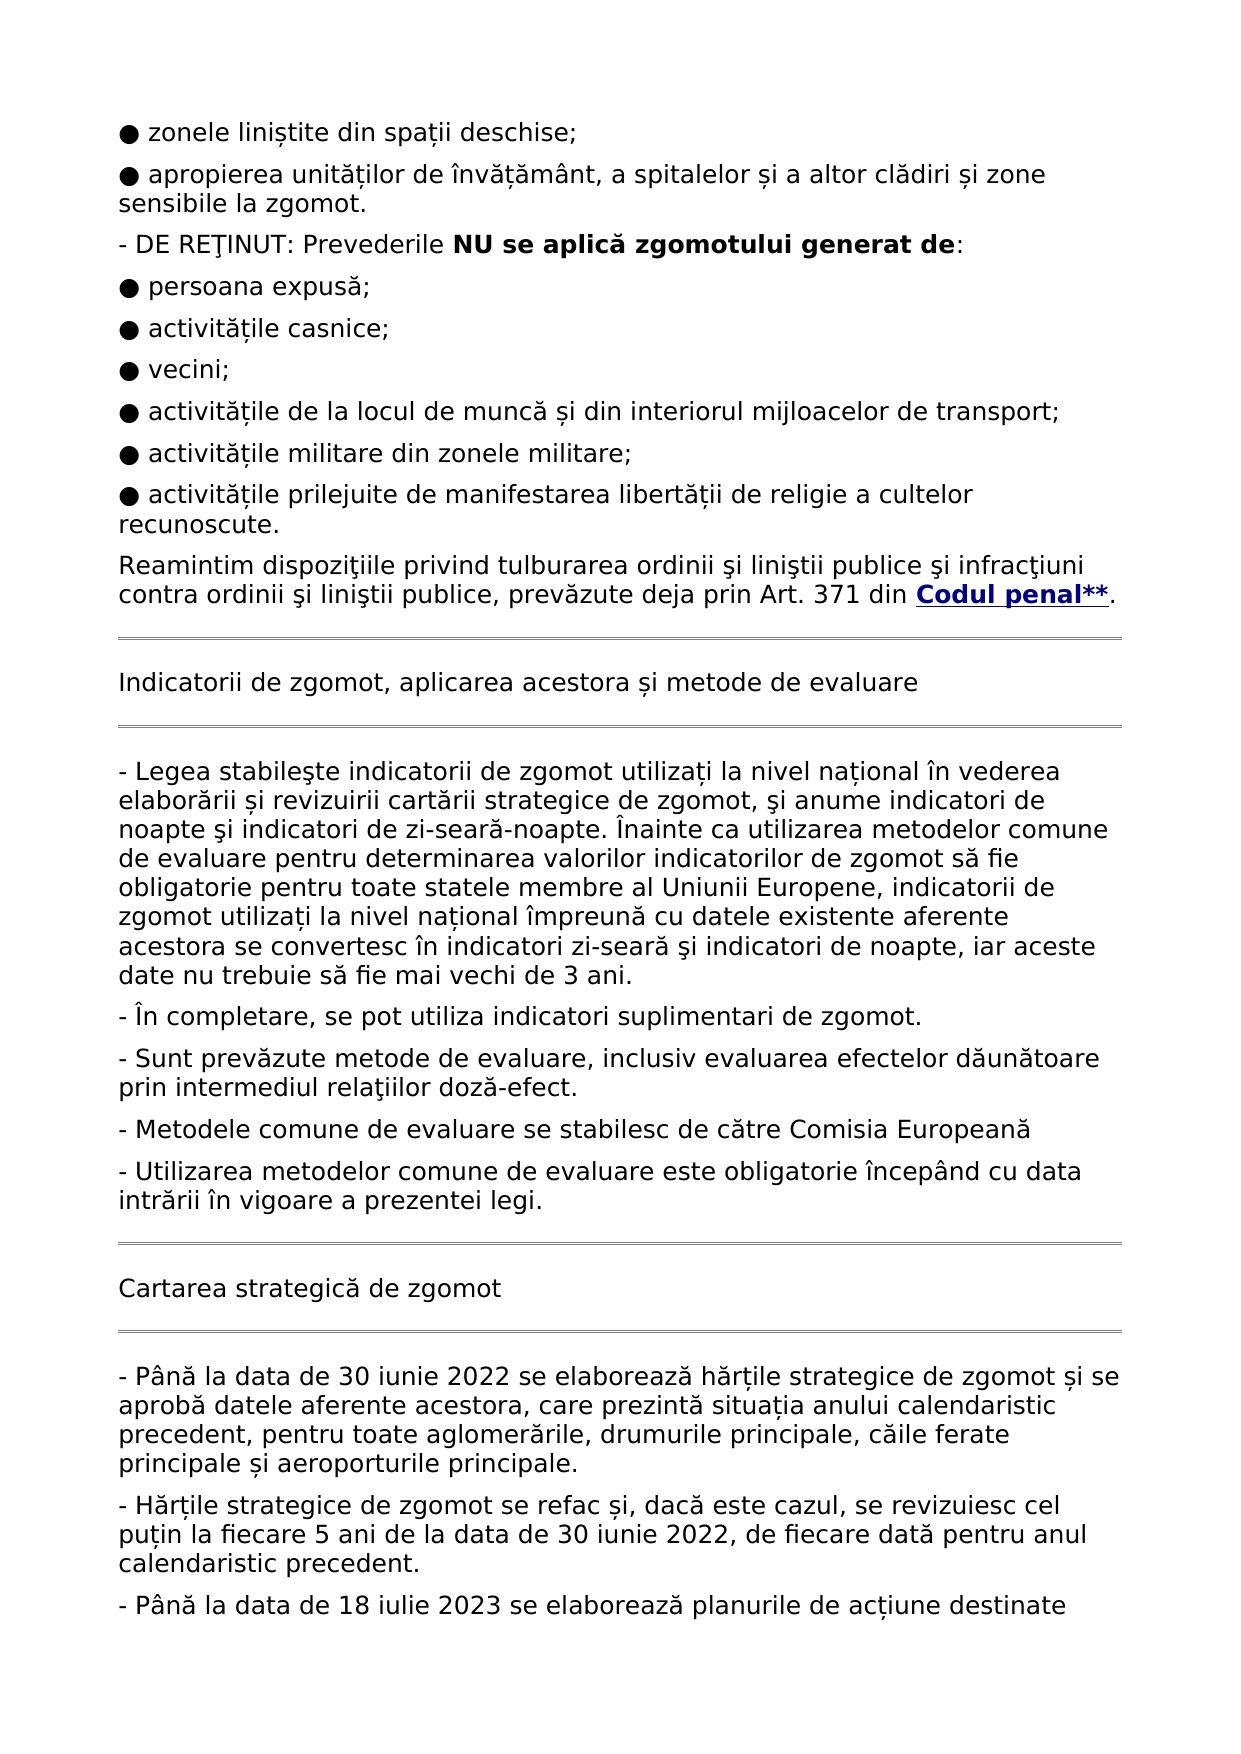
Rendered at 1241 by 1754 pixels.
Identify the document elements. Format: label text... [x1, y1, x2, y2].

text ● activitățile de la locul de muncă și din interiorul mijloacelor de transport; [118, 397, 1122, 426]
text ● persoana expusă; [118, 272, 1122, 301]
text - Utilizarea metodelor comune de evaluare este obligatorie începând cu data intrării în vigoare a prezentei legi. [118, 1157, 1122, 1215]
text - Sunt prevăzute metode de evaluare, inclusiv evaluarea efectelor dăunătoare prin intermediul relaţiilor doză-efect. [118, 1044, 1122, 1102]
text ● vecini; [118, 356, 1122, 385]
text Reamintim dispoziţiile privind tulburarea ordinii şi liniştii publice şi infracţiuni contra ordinii şi liniştii publice, prevăzute deja prin Art. 371 din Codul penal**. [118, 551, 1122, 610]
text - În completare, se pot utiliza indicatori suplimentari de zgomot. [118, 1002, 1122, 1032]
text - Până la data de 18 iulie 2023 se elaborează planurile de acțiune destinate [118, 1591, 1122, 1620]
text - DE REŢINUT: Prevederile NU se aplică zgomotului generat de: [118, 231, 1122, 260]
text ● activitățile prilejuite de manifestarea libertății de religie a cultelor recunoscute. [118, 481, 1122, 539]
text - Hărțile strategice de zgomot se refac și, dacă este cazul, se revizuiesc cel puțin la fiecare 5 ani de la data de 30 iunie 2022, de fiecare dată pentru anul calendaristic precedent. [118, 1491, 1122, 1578]
text ● activitățile casnice; [118, 314, 1122, 343]
text - Legea stabileşte indicatorii de zgomot utilizați la nivel național în vederea elaborării și revizuirii cartării strategice de zgomot, şi anume indicatori de noapte şi indicatori de zi-seară-noapte. Înainte ca utilizarea metodelor comune de evaluare pentru determinarea valorilor indicatorilor de zgomot să fie obligatorie pentru toate statele membre al Uniunii Europene, indicatorii de zgomot utilizați la nivel național împreună cu datele existente aferente acestora se convertesc în indicatori zi-seară şi indicatori de noapte, iar aceste date nu trebuie să fie mai vechi de 3 ani. [118, 757, 1122, 990]
text - Până la data de 30 iunie 2022 se elaborează hărțile strategice de zgomot și se aprobă datele aferente acestora, care prezintă situația anului calendaristic precedent, pentru toate aglomerările, drumurile principale, căile ferate principale și aeroporturile principale. [118, 1362, 1122, 1478]
text Cartarea strategică de zgomot [118, 1274, 1122, 1303]
text - Metodele comune de evaluare se stabilesc de către Comisia Europeană [118, 1115, 1122, 1144]
text ● activitățile militare din zonele militare; [118, 439, 1122, 468]
text Indicatorii de zgomot, aplicarea acestora și metode de evaluare [118, 669, 1122, 698]
text ● apropierea unităților de învățământ, a spitalelor și a altor clădiri și zone sensibile la zgomot. [118, 160, 1122, 218]
text ● zonele liniștite din spații deschise; [118, 118, 1122, 147]
